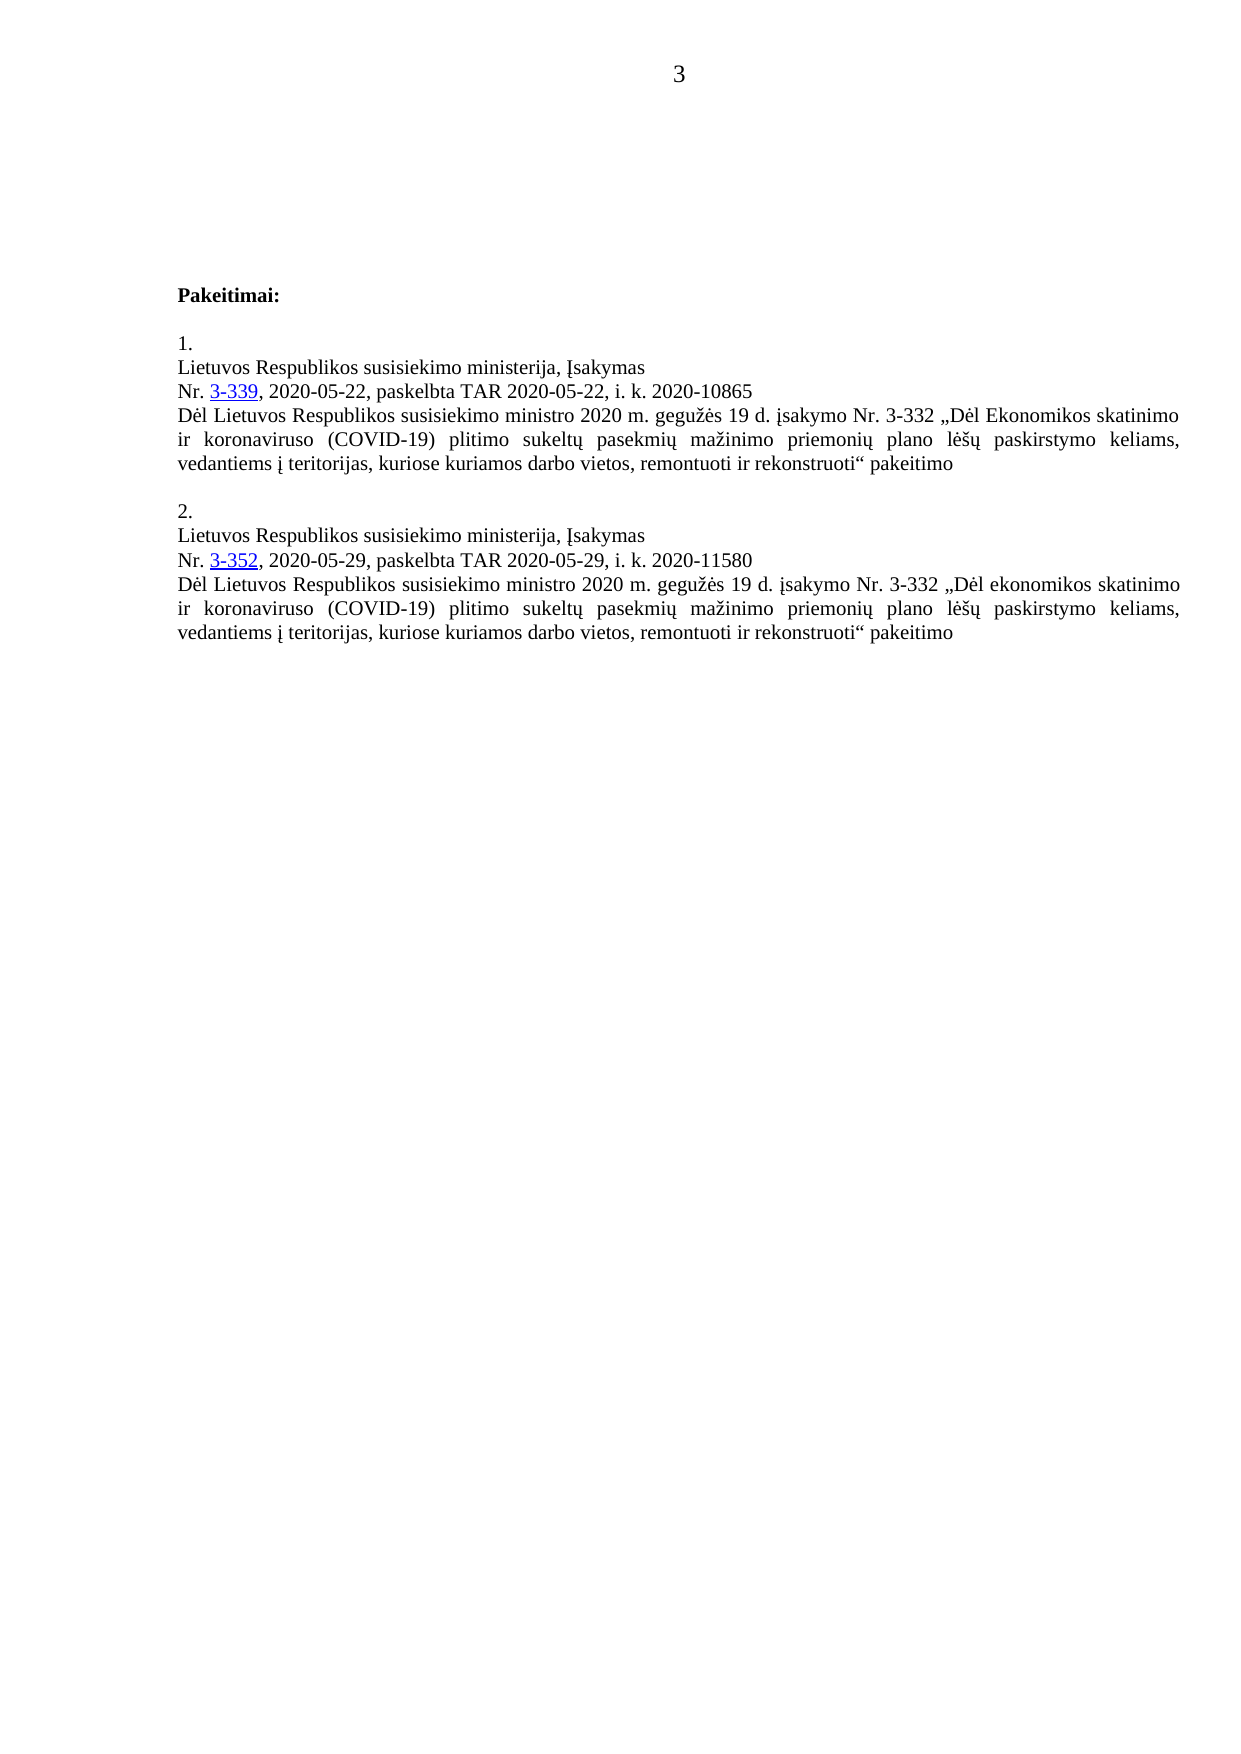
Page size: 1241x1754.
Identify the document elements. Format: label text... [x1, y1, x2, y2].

text 1. [177, 331, 1181, 355]
text Nr. 3-352, 2020-05-29, paskelbta TAR 2020-05-29, i. k. 2020-11580 [177, 547, 1181, 572]
text Lietuvos Respublikos susisiekimo ministerija, Įsakymas [177, 523, 1181, 547]
text Lietuvos Respublikos susisiekimo ministerija, Įsakymas [177, 355, 1181, 379]
text Dėl Lietuvos Respublikos susisiekimo ministro 2020 m. gegužės 19 d. įsakymo Nr. 3-332 „Dėl ekonomikos skatinimo ir koronaviruso (COVID-19) plitimo sukeltų pasekmių mažinimo priemonių plano lėšų paskirstymo keliams, vedantiems į teritorijas, kuriose kuriamos darbo vietos, remontuoti ir rekonstruoti“ pakeitimo [177, 572, 1181, 644]
text 2. [177, 499, 1181, 523]
text Nr. 3-339, 2020-05-22, paskelbta TAR 2020-05-22, i. k. 2020-10865 [177, 379, 1181, 403]
text Dėl Lietuvos Respublikos susisiekimo ministro 2020 m. gegužės 19 d. įsakymo Nr. 3-332 „Dėl Ekonomikos skatinimo ir koronaviruso (COVID-19) plitimo sukeltų pasekmių mažinimo priemonių plano lėšų paskirstymo keliams, vedantiems į teritorijas, kuriose kuriamos darbo vietos, remontuoti ir rekonstruoti“ pakeitimo [177, 403, 1181, 475]
text Pakeitimai: [177, 283, 1181, 307]
